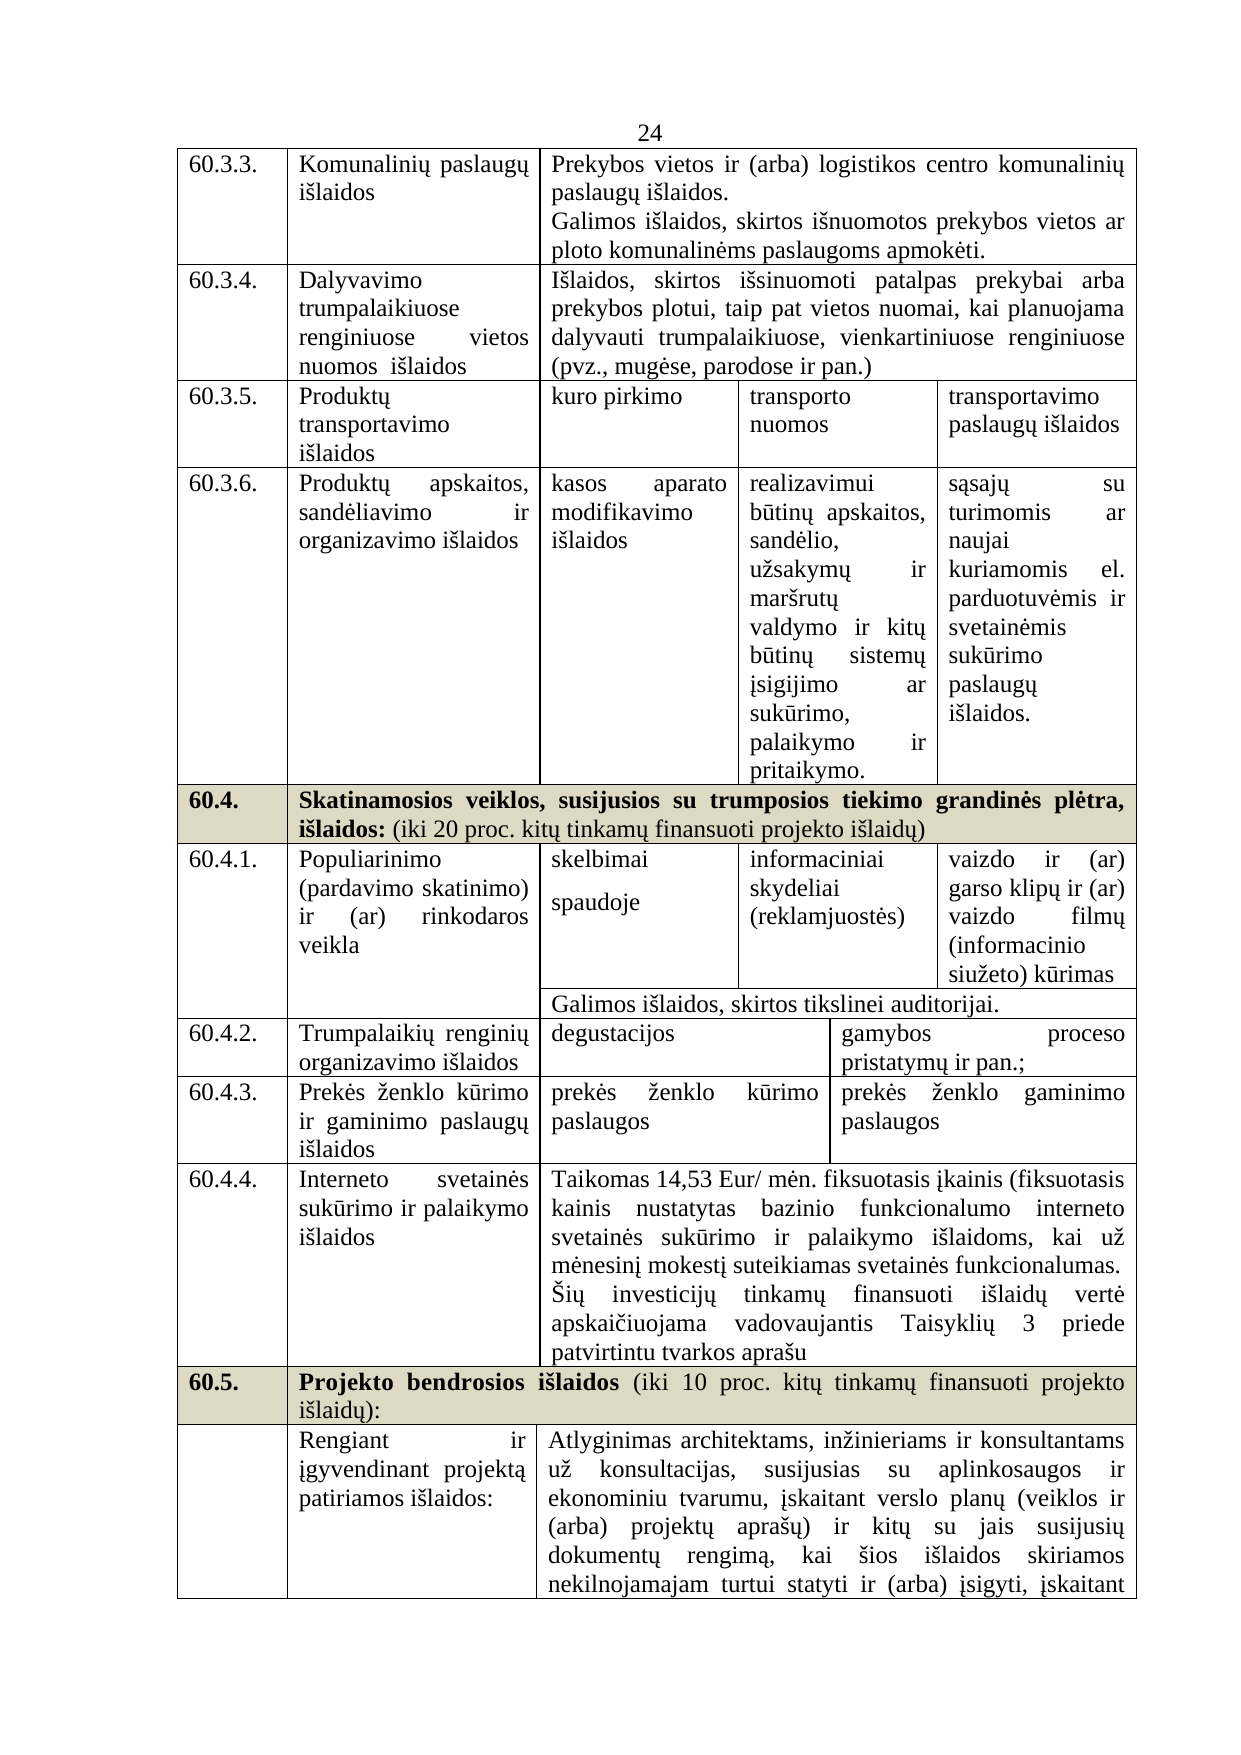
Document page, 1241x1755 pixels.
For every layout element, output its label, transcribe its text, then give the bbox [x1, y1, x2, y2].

table_cell 60.4.1. [178, 844, 287, 1017]
table_cell Produktų transportavimo išlaidos [288, 381, 539, 467]
table_cell Prekybos vietos ir (arba) logistikos centro komunalinių paslaugų išlaidos. Galimos išlaidos, skirtos išnuomotos prekybos vietos ar ploto komunalinėms paslaugoms apmokėti. [541, 149, 1136, 264]
table_cell Dalyvavimo trumpalaikiuose renginiuose vietos nuomos išlaidos [288, 265, 539, 380]
table_cell Produktų apskaitos, sandėliavimo ir organizavimo išlaidos [288, 468, 539, 784]
table_cell skelbimai spaudoje [541, 844, 738, 988]
table_cell degustacijos [541, 1019, 829, 1076]
table_cell Galimos išlaidos, skirtos tikslinei auditorijai. [541, 989, 1136, 1017]
table_cell 60.3.4. [178, 265, 287, 380]
table_cell informaciniai skydeliai (reklamjuostės) [739, 844, 937, 988]
table_cell 60.4. [178, 785, 287, 843]
table_cell Projekto bendrosios išlaidos (iki 10 proc. kitų tinkamų finansuoti projekto išlaidų): [288, 1367, 1136, 1424]
table_cell kasos aparato modifikavimo išlaidos [541, 468, 738, 784]
table_cell transporto nuomos [739, 381, 937, 467]
table_cell Išlaidos, skirtos išsinuomoti patalpas prekybai arba prekybos plotui, taip pat vietos nuomai, kai planuojama dalyvauti trumpalaikiuose, vienkartiniuose renginiuose (pvz., mugėse, parodose ir pan.) [541, 265, 1136, 380]
table_cell 60.3.6. [178, 468, 287, 784]
table_cell Komunalinių paslaugų išlaidos [288, 149, 539, 264]
table_cell Prekės ženklo kūrimo ir gaminimo paslaugų išlaidos [288, 1077, 539, 1163]
table_cell 60.4.4. [178, 1164, 287, 1366]
table_cell 60.3.5. [178, 381, 287, 467]
table_cell 60.3.3. [178, 149, 287, 264]
table_cell Taikomas 14,53 Eur/ mėn. fiksuotasis įkainis (fiksuotasis kainis nustatytas bazinio funkcionalumo interneto svetainės sukūrimo ir palaikymo išlaidoms, kai už mėnesinį mokestį suteikiamas svetainės funkcionalumas. Šių investicijų tinkamų finansuoti išlaidų vertė apskaičiuojama vadovaujantis Taisyklių 3 priede patvirtintu tvarkos aprašu [541, 1164, 1136, 1366]
table_cell Interneto svetainės sukūrimo ir palaikymo išlaidos [288, 1164, 539, 1366]
table_cell vaizdo ir (ar) garso klipų ir (ar) vaizdo filmų (informacinio siužeto) kūrimas [938, 844, 1136, 988]
table_cell transportavimo paslaugų išlaidos [938, 381, 1136, 467]
table_cell prekės ženklo kūrimo paslaugos [541, 1077, 829, 1163]
table_cell Trumpalaikių renginių organizavimo išlaidos [288, 1019, 539, 1076]
table_cell Atlyginimas architektams, inžinieriams ir konsultantams už konsultacijas, susijusias su aplinkosaugos ir ekonominiu tvarumu, įskaitant verslo planų (veiklos ir (arba) projektų aprašų) ir kitų su jais susijusių dokumentų rengimą, kai šios išlaidos skiriamos nekilnojamajam turtui statyti ir (arba) įsigyti, įskaitant [537, 1425, 1136, 1598]
table_cell 60.4.3. [178, 1077, 287, 1163]
table_cell Skatinamosios veiklos, susijusios su trumposios tiekimo grandinės plėtra, išlaidos: (iki 20 proc. kitų tinkamų finansuoti projekto išlaidų) [288, 785, 1136, 843]
table_cell realizavimui būtinų apskaitos, sandėlio, užsakymų ir maršrutų valdymo ir kitų būtinų sistemų įsigijimo ar sukūrimo, palaikymo ir pritaikymo. [739, 468, 937, 784]
table_cell Rengiant ir įgyvendinant projektą patiriamos išlaidos: [288, 1425, 536, 1598]
table_cell gamybos proceso pristatymų ir pan.; [831, 1019, 1136, 1076]
table_cell kuro pirkimo [541, 381, 738, 467]
table_cell sąsajų su turimomis ar naujai kuriamomis el. parduotuvėmis ir svetainėmis sukūrimo paslaugų išlaidos. [938, 468, 1136, 784]
table_cell [178, 1425, 287, 1598]
table_cell 60.5. [178, 1367, 287, 1424]
table_cell Populiarinimo (pardavimo skatinimo) ir (ar) rinkodaros veikla [288, 844, 539, 1017]
table_cell prekės ženklo gaminimo paslaugos [831, 1077, 1136, 1163]
table_cell 60.4.2. [178, 1019, 287, 1076]
